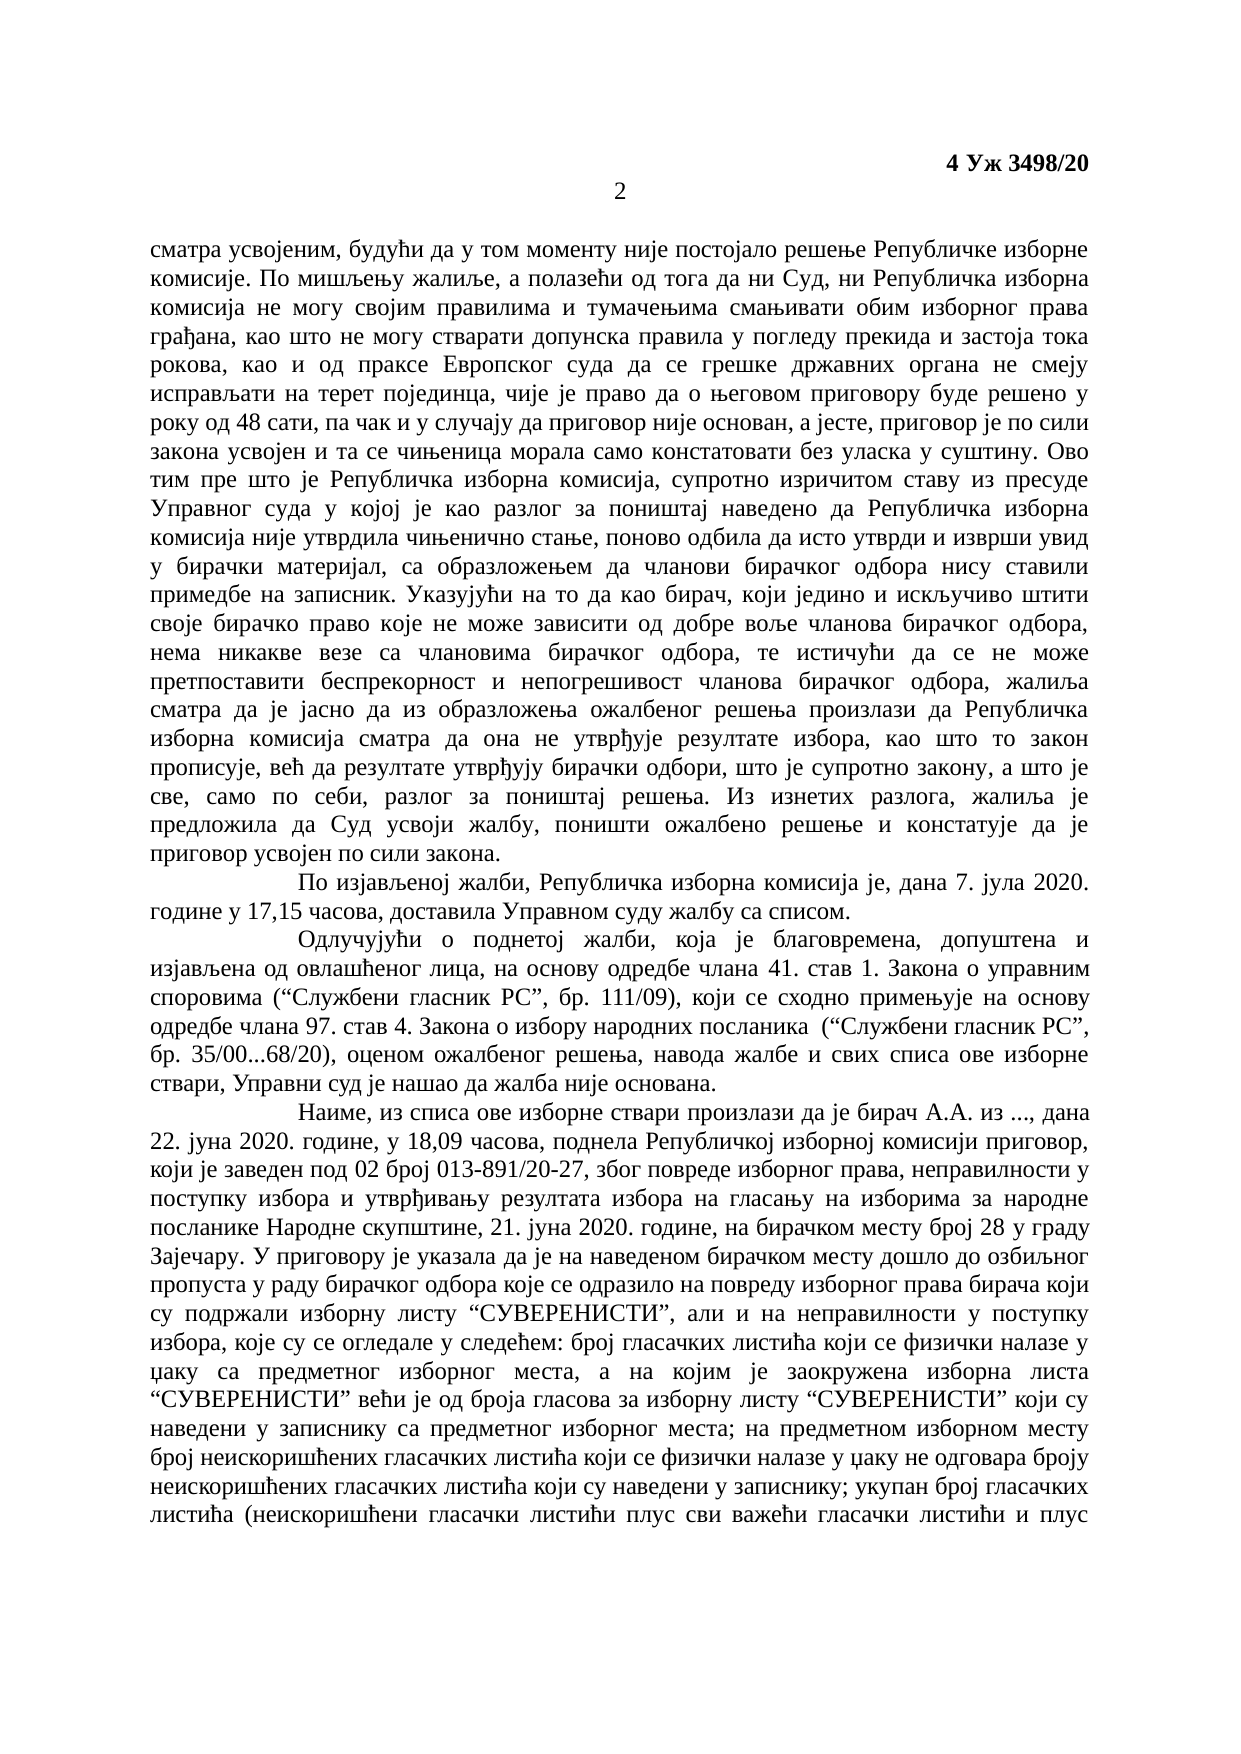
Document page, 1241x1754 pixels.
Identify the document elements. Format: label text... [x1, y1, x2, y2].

text Одлучујући о поднетој жалби, која је благовремена, допуштена и изјављена од овлашћеног лица, на основу одредбе члана 41. став 1. Закона о управним споровима (“Службени гласник РС”, бр. 111/09), који се сходно примењује на основу одредбе члана 97. став 4. Закона о избору народних посланика (“Службени гласник РС”, бр. 35/00...68/20), оценом ожалбеног решења, навода жалбе и свих списа ове изборне ствари, Управни суд је нашао да жалба није основана. [150, 924, 1090, 1097]
text По изјављеној жалби, Републичка изборна комисија је, дана 7. јула 2020. године у 17,15 часова, доставила Управном суду жалбу са списом. [150, 867, 1090, 924]
text Наиме, из списа ове изборне ствари произлази да је бирач А.А. из ..., дана 22. јуна 2020. године, у 18,09 часова, поднела Републичкој изборној комисији приговор, који је заведен под 02 број 013-891/20-27, због повреде изборног права, неправилности у поступку избора и утврђивању резултата избора на гласању на изборима за народне посланике Народне скупштине, 21. јуна 2020. године, на бирачком месту број 28 у граду Зајечару. У приговору је указала да је на наведеном бирачком месту дошло до озбиљног пропуста у раду бирачког одбора које се одразило на повреду изборног права бирача који су подржали изборну листу “СУВЕРЕНИСТИ”, али и на неправилности у поступку избора, које су се огледале у следећем: број гласачких листића који се физички налазе у џаку са предметног изборног места, а на којим је заокружена изборна листа “СУВЕРЕНИСТИ” већи је од броја гласова за изборну листу “СУВЕРЕНИСТИ” који су наведени у записнику са предметног изборног места; на предметном изборном месту број неискоришћених гласачких листића који се физички налазе у џаку не одговара броју неискоришћених гласачких листића који су наведени у записнику; укупан број гласачких листића (неискоришћени гласачки листићи плус сви важећи гласачки листићи и плус [150, 1097, 1090, 1528]
text сматра усвојеним, будући да у том моменту није постојало решење Републичке изборне комисије. По мишљењу жалиље, а полазећи од тога да ни Суд, ни Републичка изборна комисија не могу својим правилима и тумачењима смањивати обим изборног права грађана, као што не могу стварати допунска правила у погледу прекида и застоја тока рокова, као и од праксе Европског суда да се грешке државних органа не смеју исправљати на терет појединца, чије је право да о његовом приговору буде решено у року од 48 сати, па чак и у случају да приговор није основан, а јесте, приговор је по сили закона усвојен и та се чињеница морала само констатовати без уласка у суштину. Ово тим пре што је Републичка изборна комисија, супротно изричитом ставу из пресуде Управног суда у којој је као разлог за поништај наведено да Републичка изборна комисија није утврдила чињенично стање, поново одбила да исто утврди и изврши увид у бирачки материјал, са образложењем да чланови бирачког одбора нису ставили примедбе на записник. Указујући на то да као бирач, који једино и искључиво штити своје бирачко право које не може зависити од добре воље чланова бирачког одбора, нема никакве везе са члановима бирачког одбора, те истичући да се не може претпоставити беспрекорност и непогрешивост чланова бирачког одбора, жалиља сматра да је јасно да из образложења ожалбеног решења произлази да Републичка изборна комисија сматра да она не утврђује резултате избора, као што то закон прописује, већ да резултате утврђују бирачки одбори, што је супротно закону, а што је све, само по себи, разлог за поништај решења. Из изнетих разлога, жалиља је предложила да Суд усвоји жалбу, поништи ожалбено решење и констатује да је приговор усвојен по сили закона. [150, 234, 1090, 867]
